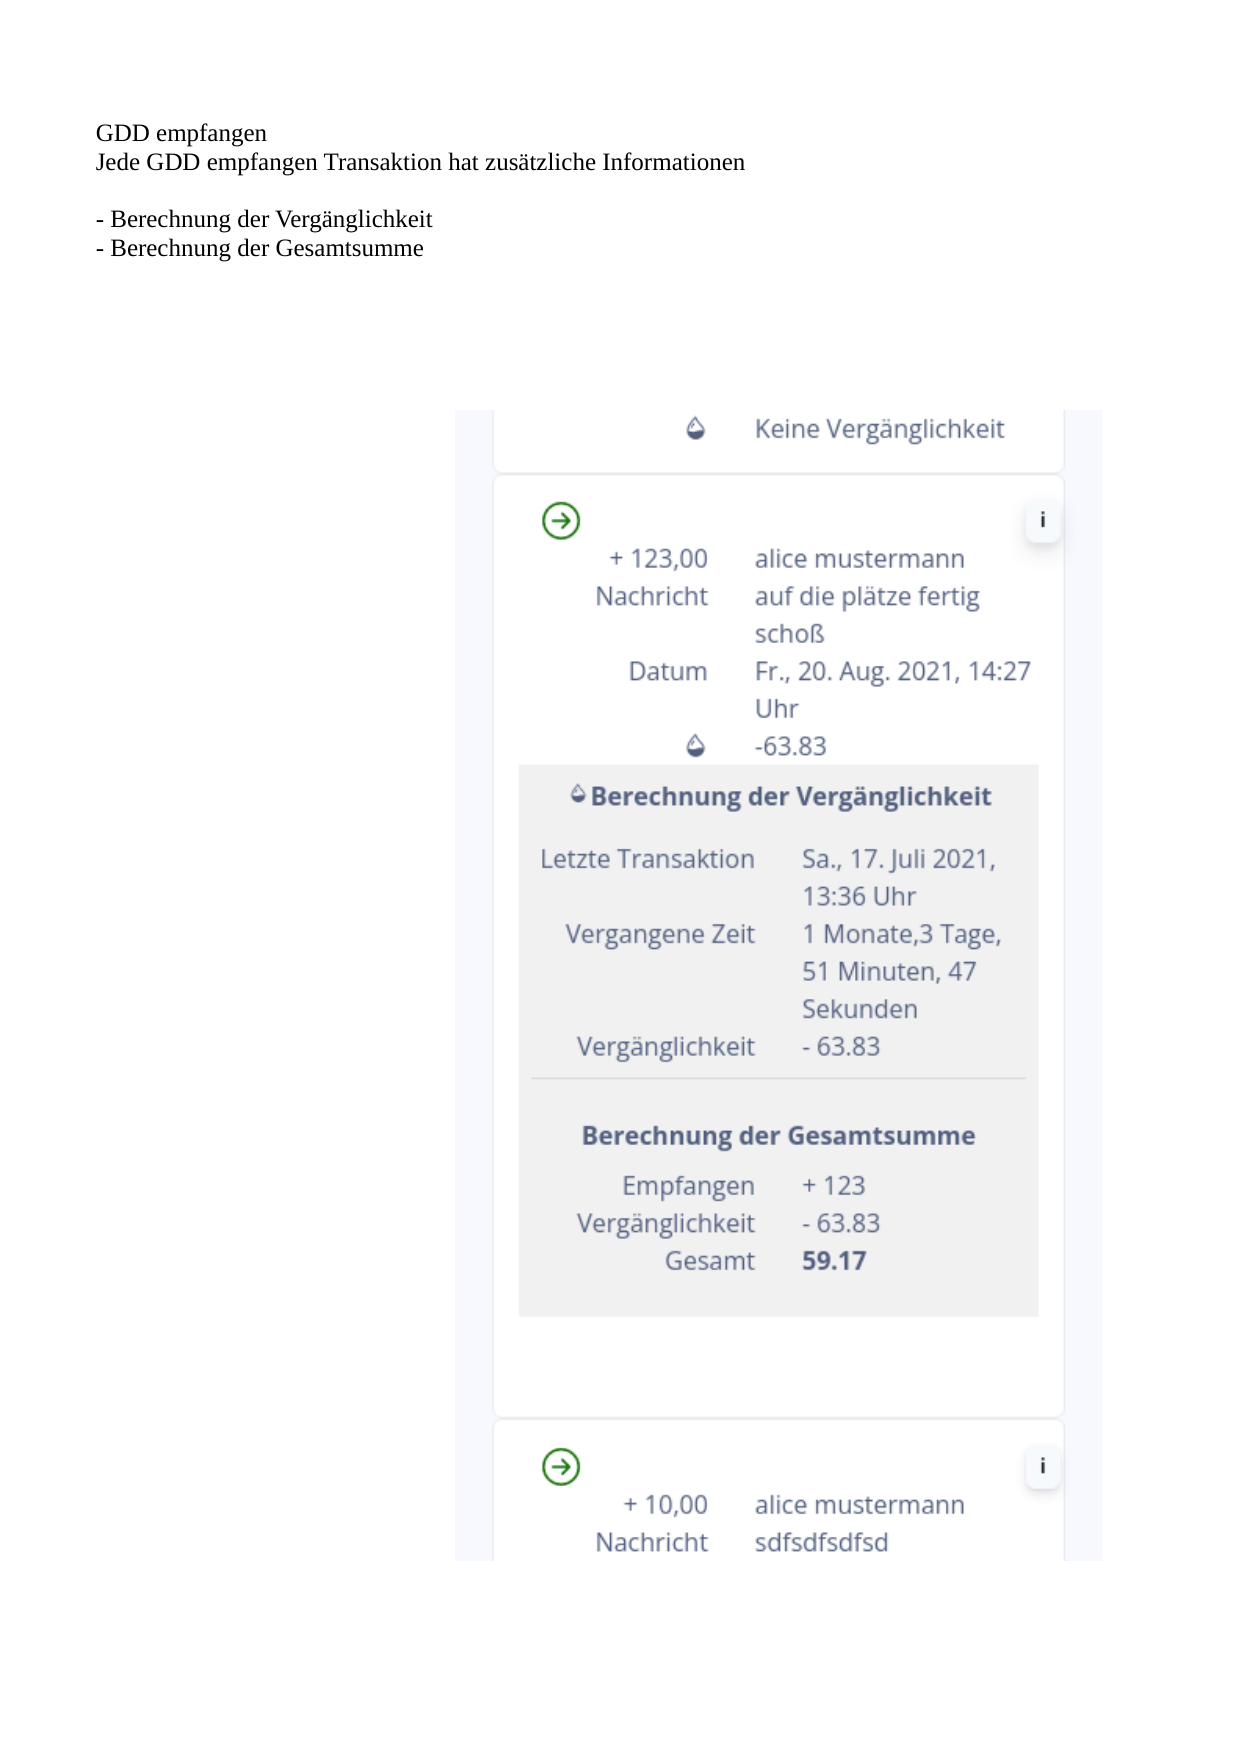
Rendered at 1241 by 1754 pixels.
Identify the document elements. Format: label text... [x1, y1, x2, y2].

picture [455, 410, 1103, 1561]
text GDD empfangen [96, 118, 1121, 147]
text - Berechnung der Vergänglichkeit [96, 204, 1121, 233]
text - Berechnung der Gesamtsumme [96, 233, 1121, 262]
text Jede GDD empfangen Transaktion hat zusätzliche Informationen [96, 147, 1121, 176]
